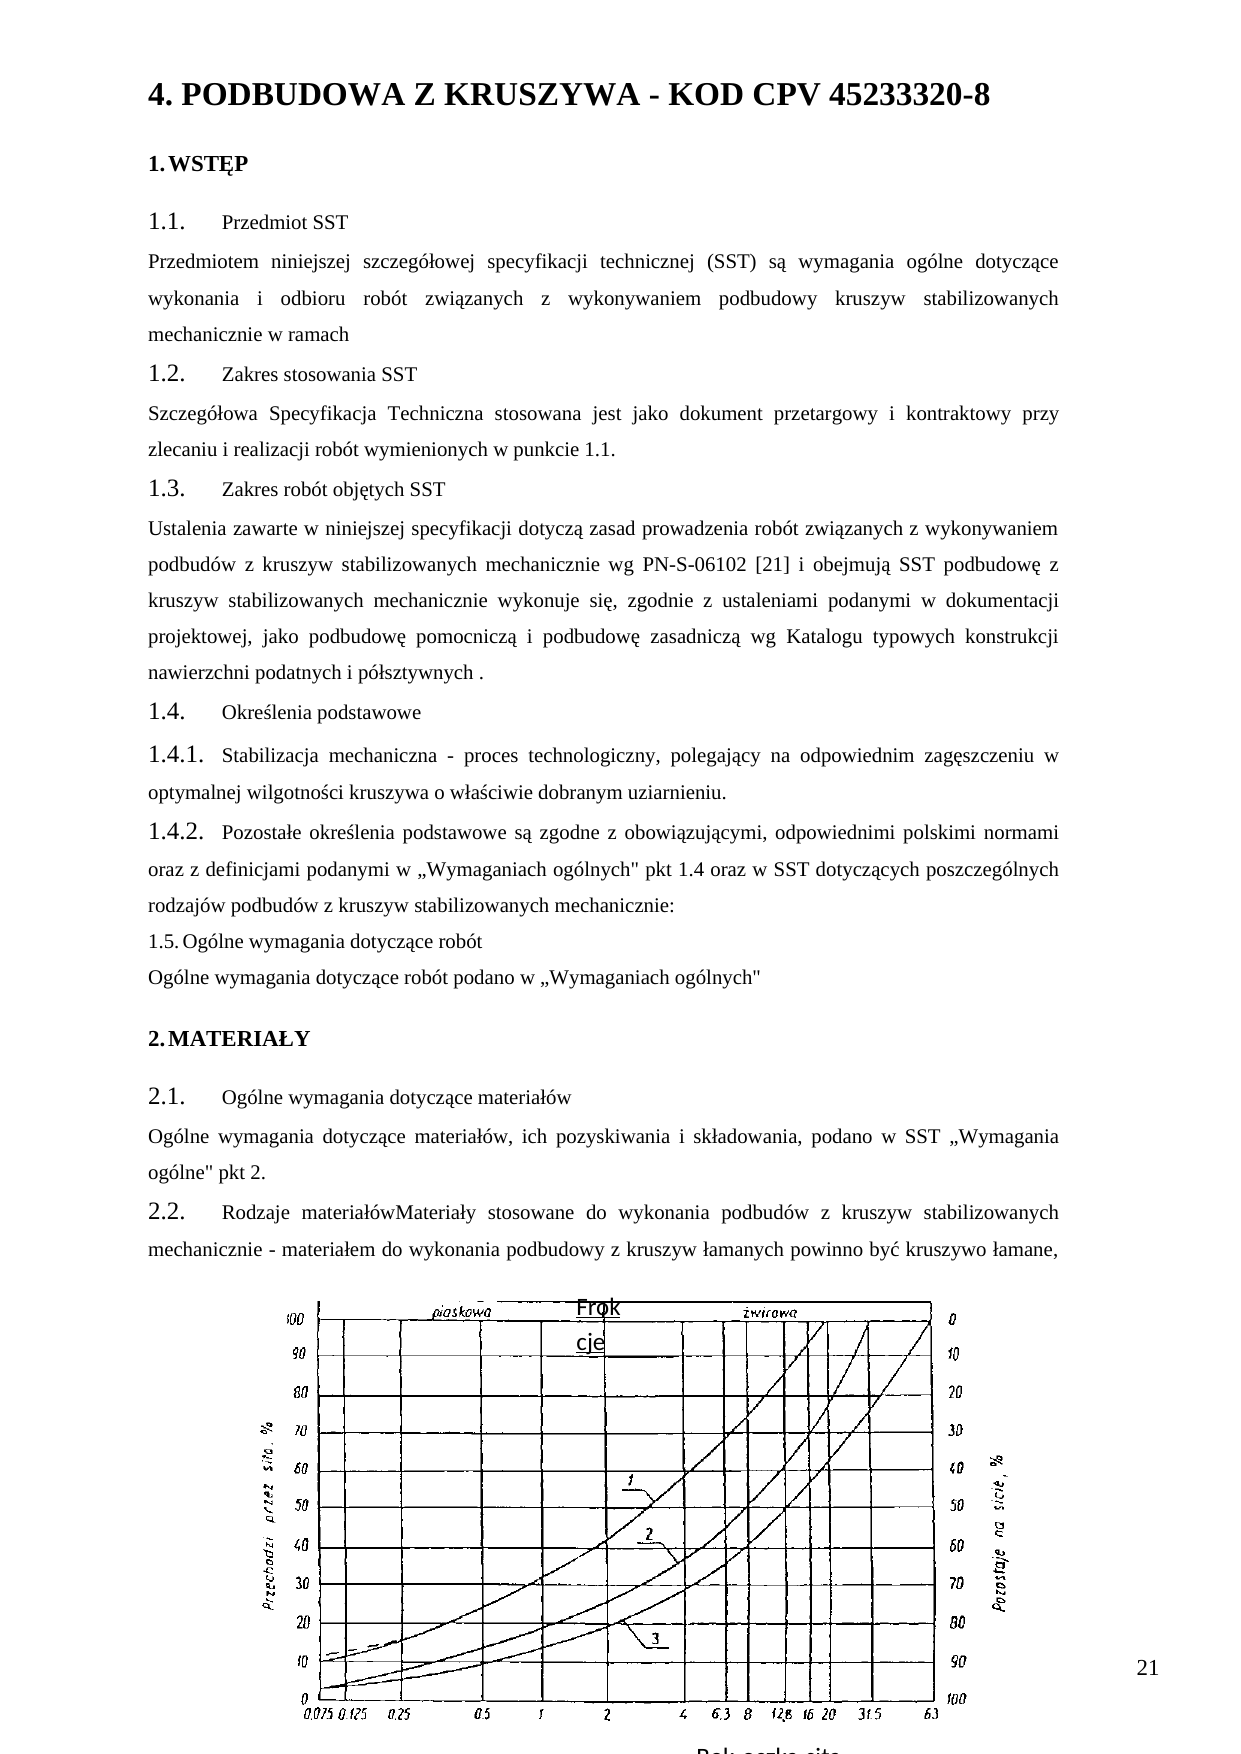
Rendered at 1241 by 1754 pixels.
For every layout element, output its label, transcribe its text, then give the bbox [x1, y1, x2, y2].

list Określenia podstawowe [148, 696, 1060, 725]
list Zakres robót objętych SST [148, 473, 1060, 502]
list Zakres stosowania SST [148, 358, 1060, 386]
text Szczegółowa Specyfikacja Techniczna stosowana jest jako dokument przetargowy i kontraktowy przy zlecaniu i realizacji robót wymienionych w punkcie 1.1. [148, 401, 1060, 461]
text Ogólne wymagania dotyczące materiałów, ich pozyskiwania i składowania, podano w SST „Wymagania ogólne" pkt 2. [148, 1124, 1060, 1184]
text Ustalenia zawarte w niniejszej specyfikacji dotyczą zasad prowadzenia robót związanych z wykonywaniem podbudów z kruszyw stabilizowanych mechanicznie wg PN-S-06102 [21] i obejmują SST podbudowę z kruszyw stabilizowanych mechanicznie wykonuje się, zgodnie z ustaleniami podanymi w dokumentacji projektowej, jako podbudowę pomocniczą i podbudowę zasadniczą wg Katalogu typowych konstrukcji nawierzchni podatnych i półsztywnych . [148, 516, 1060, 684]
text 1.5. Ogólne wymagania dotyczące robót [148, 929, 1060, 953]
list Ogólne wymagania dotyczące materiałów [148, 1081, 1060, 1110]
text Ogólne wymagania dotyczące robót podano w „Wymaganiach ogólnych" [148, 965, 1060, 989]
list Pozostałe określenia podstawowe są zgodne z obowiązującymi, odpowiednimi polskimi normami oraz z definicjami podanymi w „Wymaganiach ogólnych" pkt 1.4 oraz w SST dotyczących poszczególnych rodzajów podbudów z kruszyw stabilizowanych mechanicznie: [148, 816, 1060, 917]
text 2. MATERIAŁY [148, 1025, 1060, 1051]
list Przedmiot SST [148, 206, 1060, 235]
text Przedmiotem niniejszej szczegółowej specyfikacji technicznej (SST) są wymagania ogólne dotyczące wykonania i odbioru robót związanych z wykonywaniem podbudowy kruszyw stabilizowanych mechanicznie w ramach [148, 249, 1060, 346]
list Stabilizacja mechaniczna - proces technologiczny, polegający na odpowiednim zagęszczeniu w optymalnej wilgotności kruszywa o właściwie dobranym uziarnieniu. [148, 739, 1060, 804]
text 4. PODBUDOWA Z KRUSZYWA - KOD CPV 45233320-8 [148, 74, 1060, 112]
list Rodzaje materiałówMateriały stosowane do wykonania podbudów z kruszyw stabilizowanych mechanicznie - materiałem do wykonania podbudowy z kruszyw łamanych powinno być kruszywo łamane, [148, 1196, 1060, 1261]
text 1. WSTĘP [148, 150, 1060, 177]
